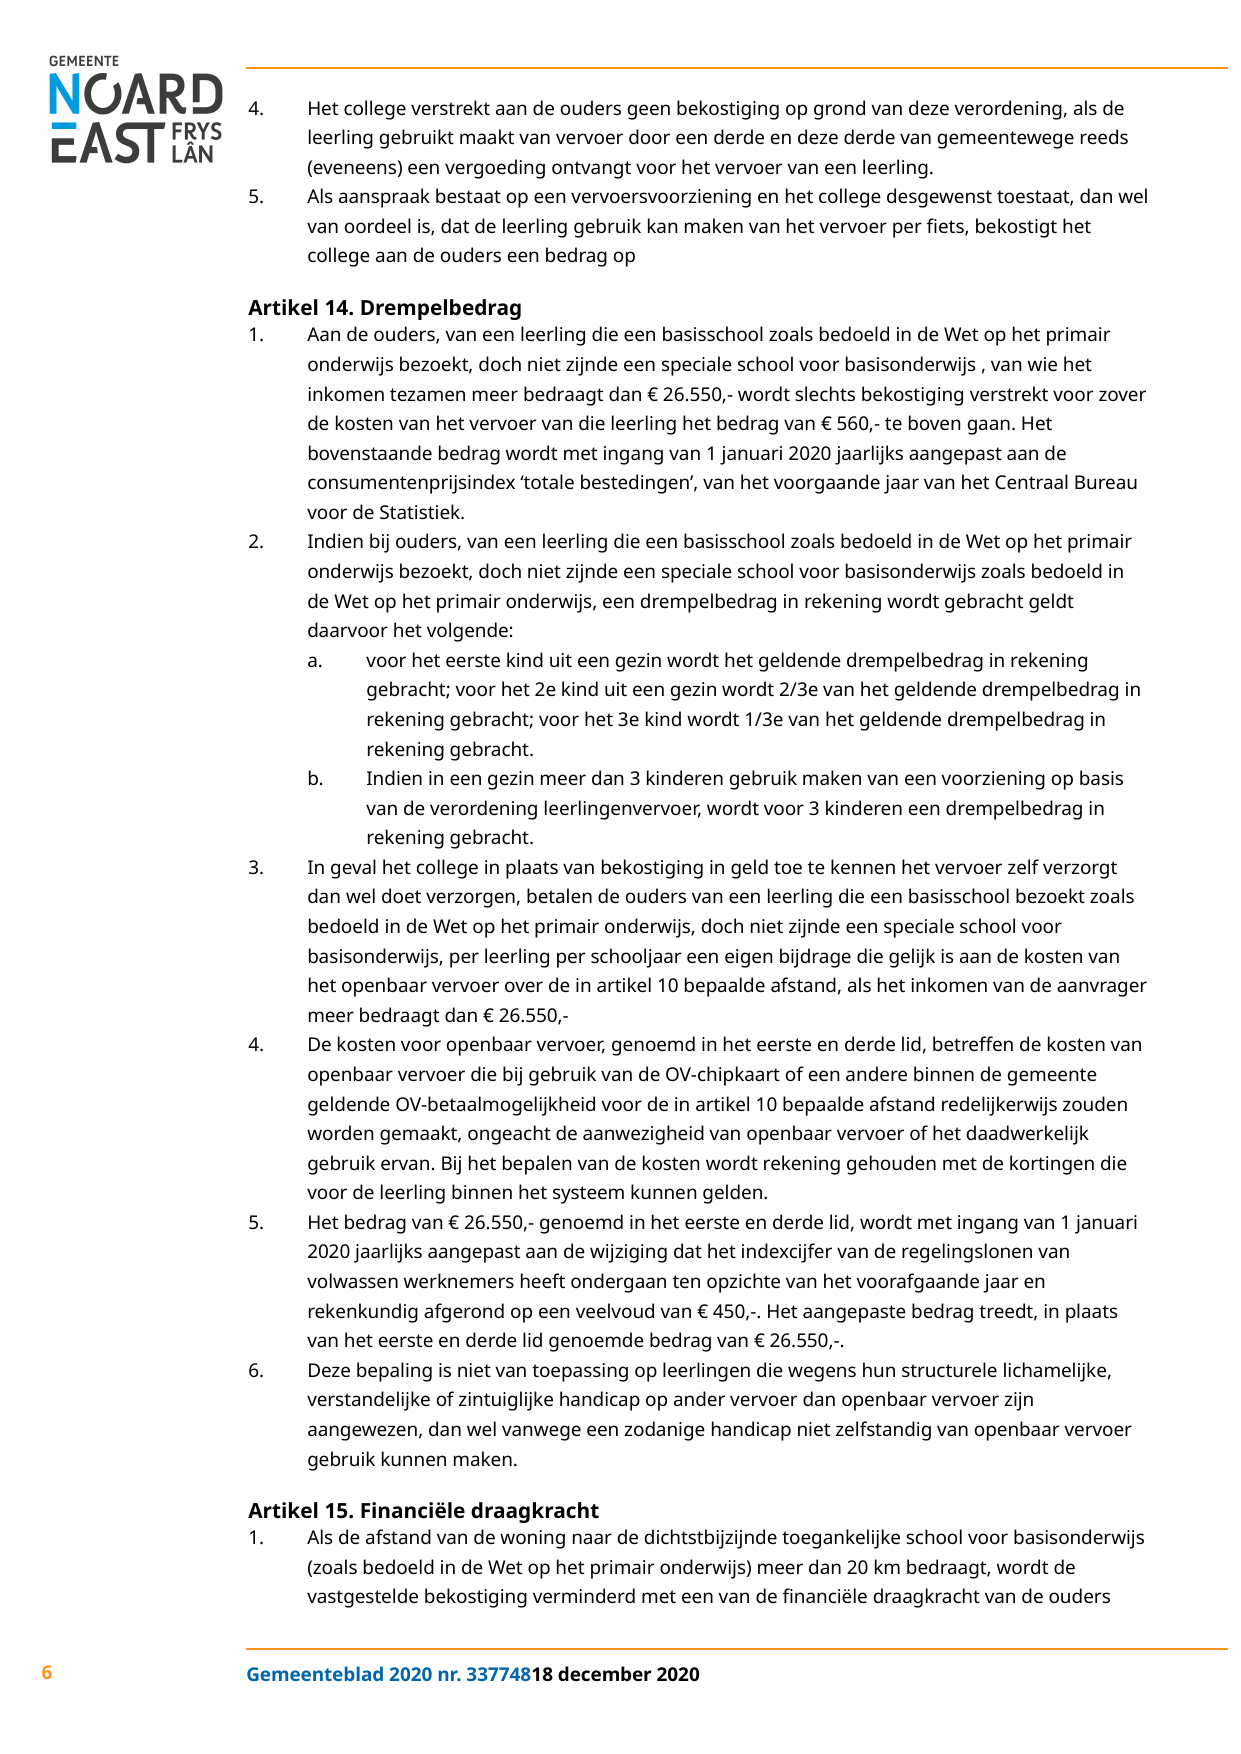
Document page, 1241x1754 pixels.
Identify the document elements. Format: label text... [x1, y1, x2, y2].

list Deze bepaling is niet van toepassing op leerlingen die wegens hun structurele lichamelijke, verstandelijke of zintuiglijke handicap op ander vervoer dan openbaar vervoer zijn aangewezen, dan wel vanwege een zodanige handicap niet zelfstandig van openbaar vervoer gebruik kunnen maken. [248, 1357, 1152, 1471]
list In geval het college in plaats van bekostiging in geld toe te kennen het vervoer zelf verzorgt dan wel doet verzorgen, betalen de ouders van een leerling die een basisschool bezoekt zoals bedoeld in de Wet op het primair onderwijs, doch niet zijnde een speciale school voor basisonderwijs, per leerling per schooljaar een eigen bijdrage die gelijk is aan de kosten van het openbaar vervoer over de in artikel 10 bepaalde afstand, als het inkomen van de aanvrager meer bedraagt dan € 26.550,- [248, 854, 1152, 1028]
list Het college verstrekt aan de ouders geen bekostiging op grond van deze verordening, als de leerling gebruikt maakt van vervoer door een derde en deze derde van gemeentewege reeds (eveneens) een vergoeding ontvangt voor het vervoer van een leerling. [248, 95, 1152, 180]
text Artikel 15. Financiële draagkracht [248, 1496, 1152, 1524]
list Als de afstand van de woning naar de dichtstbijzijnde toegankelijke school voor basisonderwijs (zoals bedoeld in de Wet op het primair onderwijs) meer dan 20 km bedraagt, wordt de vastgestelde bekostiging verminderd met een van de financiële draagkracht van de ouders [248, 1524, 1152, 1609]
list Het bedrag van € 26.550,- genoemd in het eerste en derde lid, wordt met ingang van 1 januari 2020 jaarlijks aangepast aan de wijziging dat het indexcijfer van de regelingslonen van volwassen werknemers heeft ondergaan ten opzichte van het voorafgaande jaar en rekenkundig afgerond op een veelvoud van € 450,-. Het aangepaste bedrag treedt, in plaats van het eerste en derde lid genoemde bedrag van € 26.550,-. [248, 1209, 1152, 1353]
list Aan de ouders, van een leerling die een basisschool zoals bedoeld in de Wet op het primair onderwijs bezoekt, doch niet zijnde een speciale school voor basisonderwijs , van wie het inkomen tezamen meer bedraagt dan € 26.550,- wordt slechts bekostiging verstrekt voor zover de kosten van het vervoer van die leerling het bedrag van € 560,- te boven gaan. Het bovenstaande bedrag wordt met ingang van 1 januari 2020 jaarlijks aangepast aan de consumentenprijsindex ‘totale bestedingen’, van het voorgaande jaar van het Centraal Bureau voor de Statistiek. [248, 322, 1152, 525]
list voor het eerste kind uit een gezin wordt het geldende drempelbedrag in rekening gebracht; voor het 2e kind uit een gezin wordt 2/3e van het geldende drempelbedrag in rekening gebracht; voor het 3e kind wordt 1/3e van het geldende drempelbedrag in rekening gebracht. [307, 647, 1152, 761]
list Indien in een gezin meer dan 3 kinderen gebruik maken van een voorziening op basis van de verordening leerlingenvervoer, wordt voor 3 kinderen een drempelbedrag in rekening gebracht. [307, 765, 1152, 850]
text Artikel 14. Drempelbedrag [248, 293, 1152, 322]
list Indien bij ouders, van een leerling die een basisschool zoals bedoeld in de Wet op het primair onderwijs bezoekt, doch niet zijnde een speciale school voor basisonderwijs zoals bedoeld in de Wet op het primair onderwijs, een drempelbedrag in rekening wordt gebracht geldt daarvoor het volgende: [248, 529, 1152, 643]
list De kosten voor openbaar vervoer, genoemd in het eerste en derde lid, betreffen de kosten van openbaar vervoer die bij gebruik van de OV-chipkaart of een andere binnen de gemeente geldende OV-betaalmogelijkheid voor de in artikel 10 bepaalde afstand redelijkerwijs zouden worden gemaakt, ongeacht de aanwezigheid van openbaar vervoer of het daadwerkelijk gebruik ervan. Bij het bepalen van de kosten wordt rekening gehouden met de kortingen die voor de leerling binnen het systeem kunnen gelden. [248, 1032, 1152, 1205]
list Als aanspraak bestaat op een vervoersvoorziening en het college desgewenst toestaat, dan wel van oordeel is, dat de leerling gebruik kan maken van het vervoer per fiets, bekostigt het college aan de ouders een bedrag op [248, 183, 1152, 268]
picture [41, 47, 231, 172]
